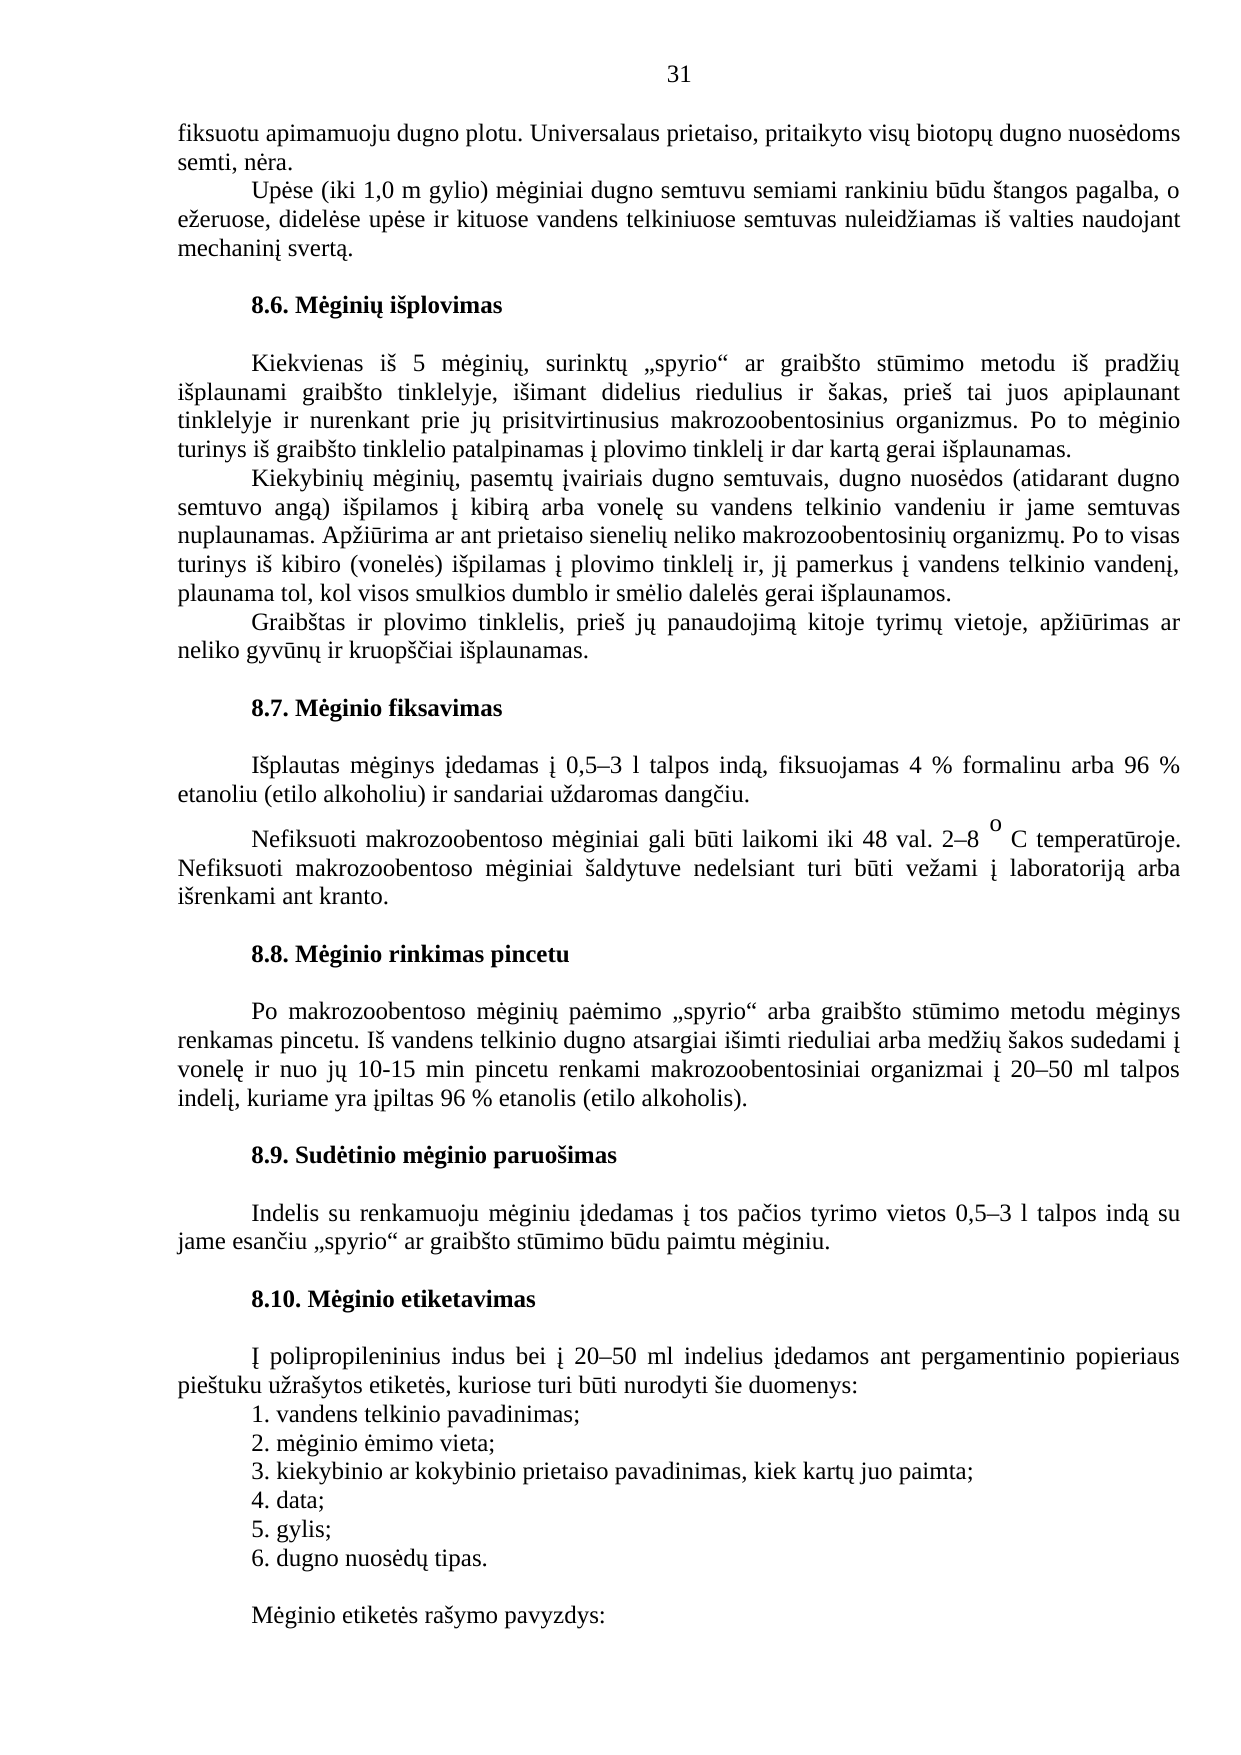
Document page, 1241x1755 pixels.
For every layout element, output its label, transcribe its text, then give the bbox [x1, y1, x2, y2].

text Į polipropileninius indus bei į 20–50 ml indelius įdedamos ant pergamentinio popieriaus pieštuku užrašytos etiketės, kuriose turi būti nurodyti šie duomenys: [177, 1341, 1181, 1399]
text 8.6. Mėginių išplovimas [177, 291, 1181, 319]
text 5. gylis; [177, 1514, 1181, 1543]
text 1. vandens telkinio pavadinimas; [177, 1399, 1181, 1428]
text Upėse (iki 1,0 m gylio) mėginiai dugno semtuvu semiami rankiniu būdu štangos pagalba, o ežeruose, didelėse upėse ir kituose vandens telkiniuose semtuvas nuleidžiamas iš valties naudojant mechaninį svertą. [177, 176, 1181, 262]
text Mėginio etiketės rašymo pavyzdys: [177, 1600, 1181, 1629]
text 6. dugno nuosėdų tipas. [177, 1543, 1181, 1571]
text Kiekybinių mėginių, pasemtų įvairiais dugno semtuvais, dugno nuosėdos (atidarant dugno semtuvo angą) išpilamos į kibirą arba vonelę su vandens telkinio vandeniu ir jame semtuvas nuplaunamas. Apžiūrima ar ant prietaiso sienelių neliko makrozoobentosinių organizmų. Po to visas turinys iš kibiro (vonelės) išpilamas į plovimo tinklelį ir, jį pamerkus į vandens telkinio vandenį, plaunama tol, kol visos smulkios dumblo ir smėlio dalelės gerai išplaunamos. [177, 463, 1181, 607]
text 8.8. Mėginio rinkimas pincetu [177, 939, 1181, 968]
text Graibštas ir plovimo tinklelis, prieš jų panaudojimą kitoje tyrimų vietoje, apžiūrimas ar neliko gyvūnų ir kruopščiai išplaunamas. [177, 607, 1181, 664]
text 4. data; [177, 1485, 1181, 1514]
text 8.10. Mėginio etiketavimas [177, 1284, 1181, 1313]
text Išplautas mėginys įdedamas į 0,5–3 l talpos indą, fiksuojamas 4 % formalinu arba 96 % etanoliu (etilo alkoholiu) ir sandariai uždaromas dangčiu. [177, 751, 1181, 808]
text Indelis su renkamuoju mėginiu įdedamas į tos pačios tyrimo vietos 0,5–3 l talpos indą su jame esančiu „spyrio“ ar graibšto stūmimo būdu paimtu mėginiu. [177, 1198, 1181, 1255]
text Nefiksuoti makrozoobentoso mėginiai gali būti laikomi iki 48 val. 2–8 o C temperatūroje. Nefiksuoti makrozoobentoso mėginiai šaldytuve nedelsiant turi būti vežami į laboratoriją arba išrenkami ant kranto. [177, 808, 1181, 910]
text Kiekvienas iš 5 mėginių, surinktų „spyrio“ ar graibšto stūmimo metodu iš pradžių išplaunami graibšto tinklelyje, išimant didelius riedulius ir šakas, prieš tai juos apiplaunant tinklelyje ir nurenkant prie jų prisitvirtinusius makrozoobentosinius organizmus. Po to mėginio turinys iš graibšto tinklelio patalpinamas į plovimo tinklelį ir dar kartą gerai išplaunamas. [177, 348, 1181, 463]
text 8.7. Mėginio fiksavimas [177, 693, 1181, 722]
text fiksuotu apimamuoju dugno plotu. Universalaus prietaiso, pritaikyto visų biotopų dugno nuosėdoms semti, nėra. [177, 118, 1181, 176]
text 2. mėginio ėmimo vieta; [177, 1428, 1181, 1456]
text 3. kiekybinio ar kokybinio prietaiso pavadinimas, kiek kartų juo paimta; [177, 1456, 1181, 1485]
text Po makrozoobentoso mėginių paėmimo „spyrio“ arba graibšto stūmimo metodu mėginys renkamas pincetu. Iš vandens telkinio dugno atsargiai išimti rieduliai arba medžių šakos sudedami į vonelę ir nuo jų 10-15 min pincetu renkami makrozoobentosiniai organizmai į 20–50 ml talpos indelį, kuriame yra įpiltas 96 % etanolis (etilo alkoholis). [177, 996, 1181, 1111]
text 8.9. Sudėtinio mėginio paruošimas [177, 1140, 1181, 1169]
